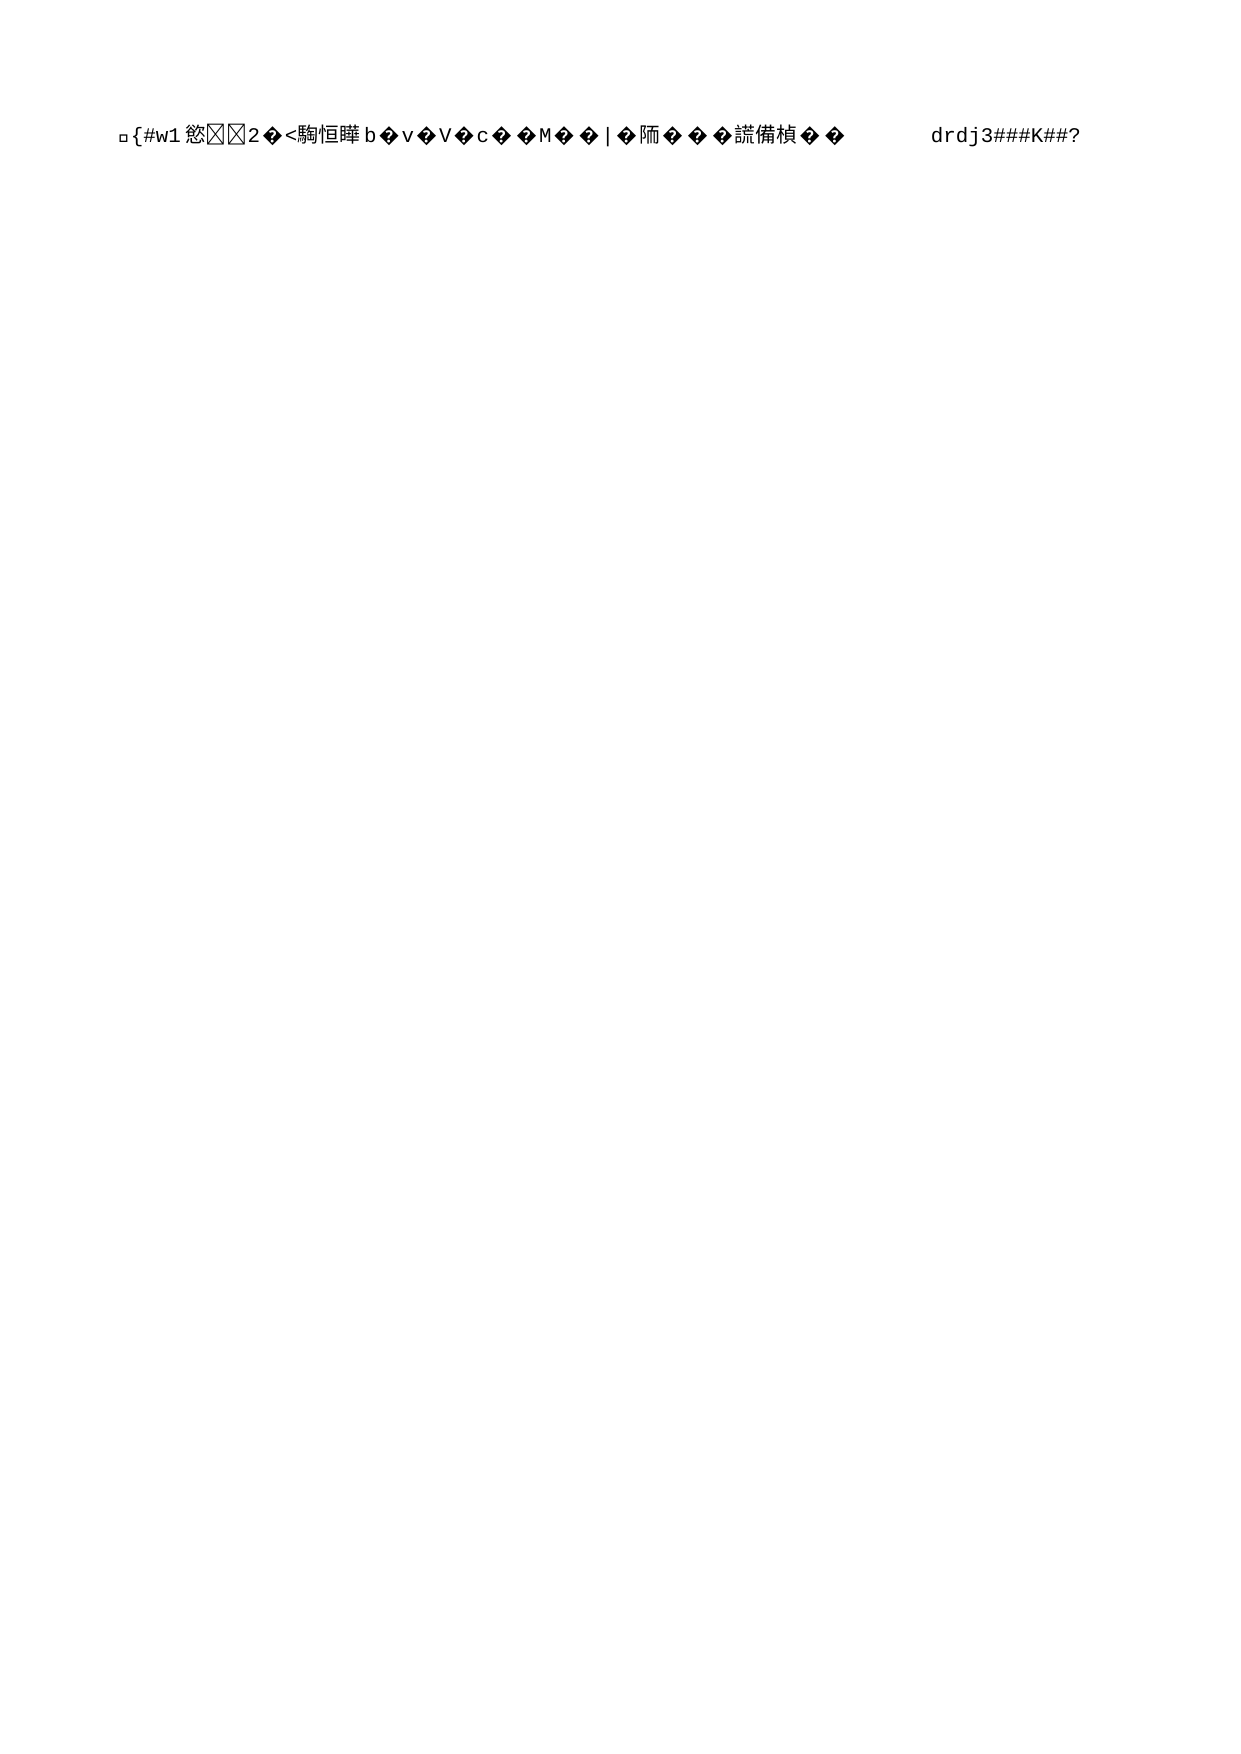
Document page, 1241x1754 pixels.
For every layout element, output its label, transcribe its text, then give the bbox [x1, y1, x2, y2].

text {#w1慾��2�<騊恒瞱b�v�V�c��M��|�陑���謊備楨��drdj3###K##? [118, 118, 1122, 148]
